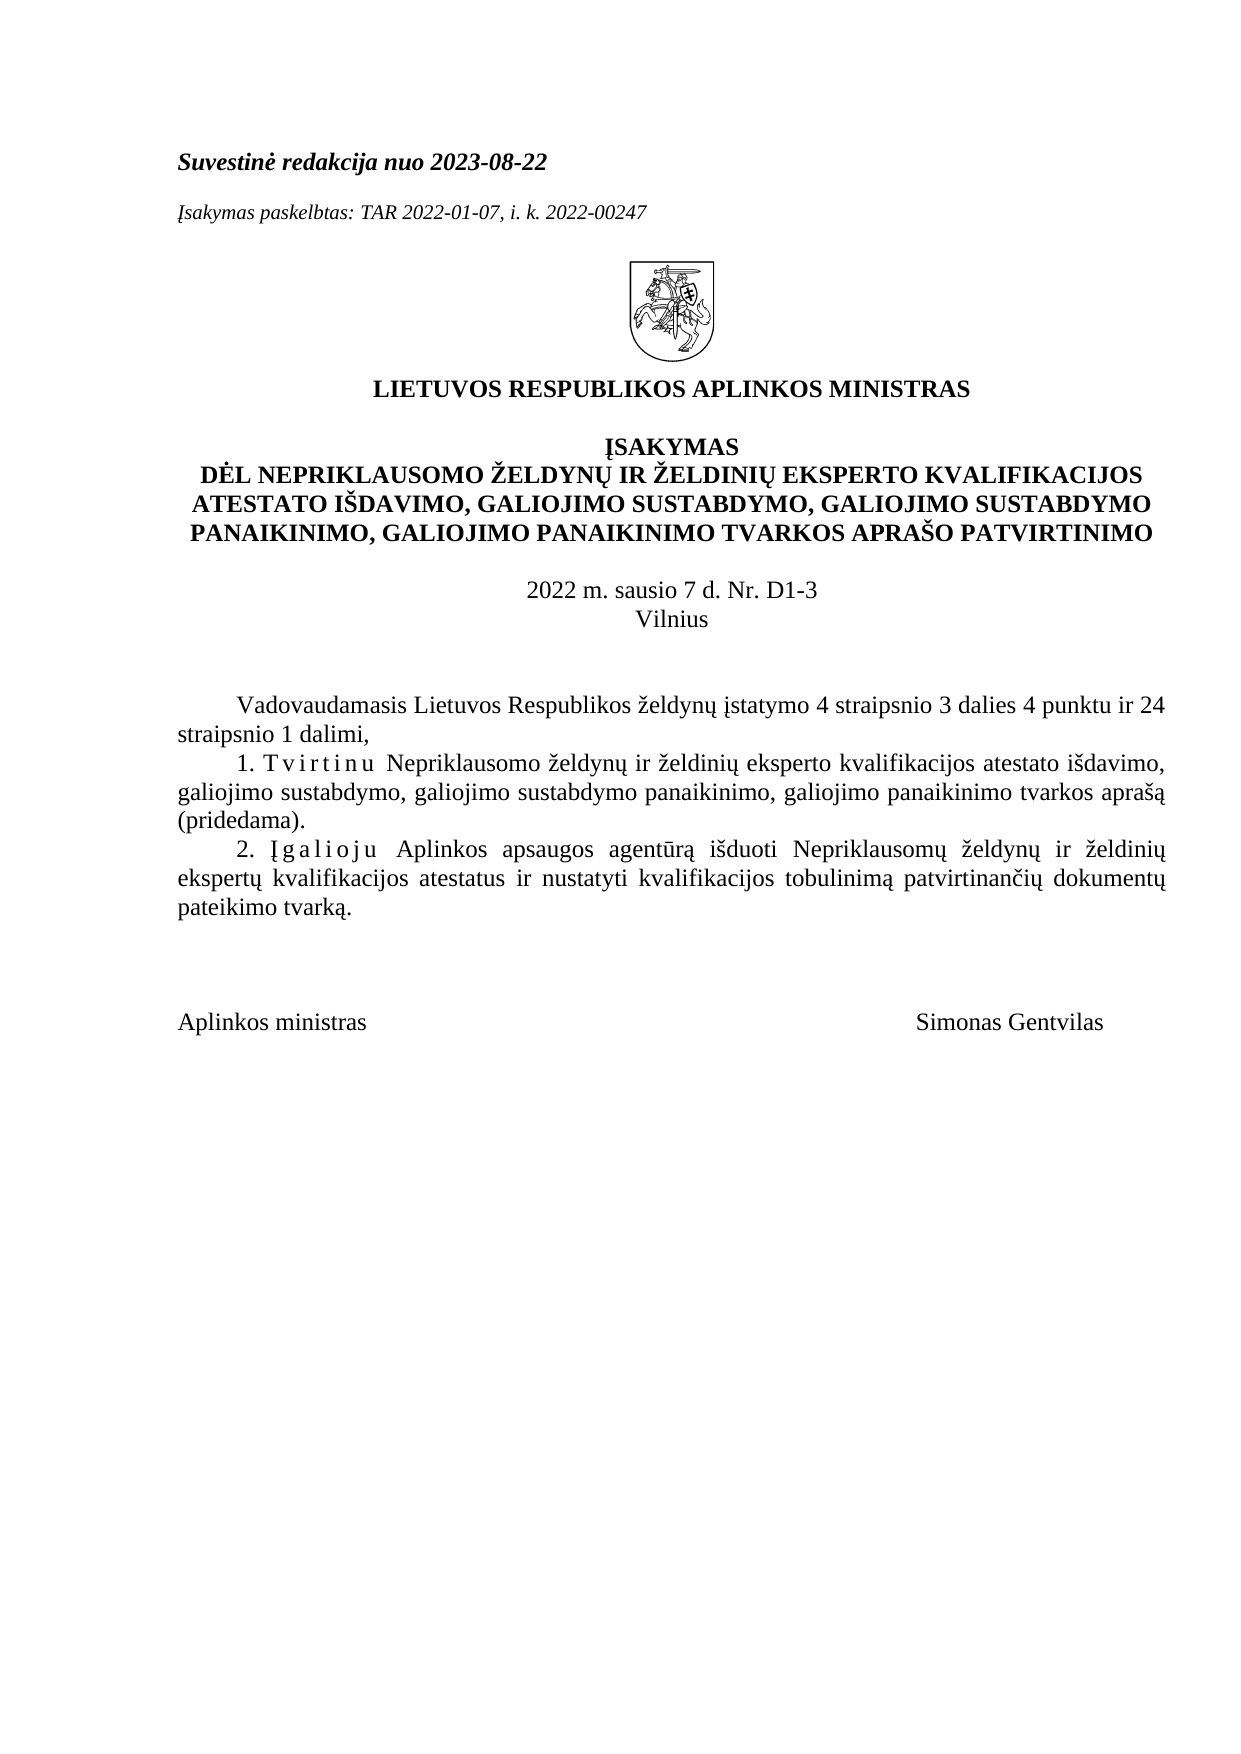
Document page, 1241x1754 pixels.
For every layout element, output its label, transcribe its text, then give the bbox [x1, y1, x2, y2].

text Vadovaudamasis Lietuvos Respublikos želdynų įstatymo 4 straipsnio 3 dalies 4 punktu ir 24 straipsnio 1 dalimi, [177, 690, 1166, 748]
text 2022 m. sausio 7 d. Nr. D1-3 [177, 575, 1166, 604]
text Suvestinė redakcija nuo 2023-08-22 [177, 147, 1166, 176]
text Įsakymas paskelbtas: TAR 2022-01-07, i. k. 2022-00247 [177, 200, 1166, 224]
text ĮSAKYMAS [177, 432, 1166, 460]
text 2. Įgalioju Aplinkos apsaugos agentūrą išduoti Nepriklausomų želdynų ir želdinių ekspertų kvalifikacijos atestatus ir nustatyti kvalifikacijos tobulinimą patvirtinančių dokumentų pateikimo tvarką. [177, 834, 1166, 920]
text LIETUVOS RESPUBLIKOS APLINKOS MINISTRAS [177, 374, 1166, 403]
text Aplinkos ministras Simonas Gentvilas [177, 1007, 1166, 1035]
text Vilnius [177, 604, 1166, 633]
text DĖL NEPRIKLAUSOMO ŽELDYNŲ IR ŽELDINIŲ EKSPERTO KVALIFIKACIJOS ATESTATO IŠDAVIMO, GALIOJIMO SUSTABDYMO, GALIOJIMO SUSTABDYMO PANAIKINIMO, GALIOJIMO PANAIKINIMO TVARKOS APRAŠO PATVIRTINIMO [177, 460, 1166, 547]
text 1. Tvirtinu Nepriklausomo želdynų ir želdinių eksperto kvalifikacijos atestato išdavimo, galiojimo sustabdymo, galiojimo sustabdymo panaikinimo, galiojimo panaikinimo tvarkos aprašą (pridedama). [177, 748, 1166, 834]
